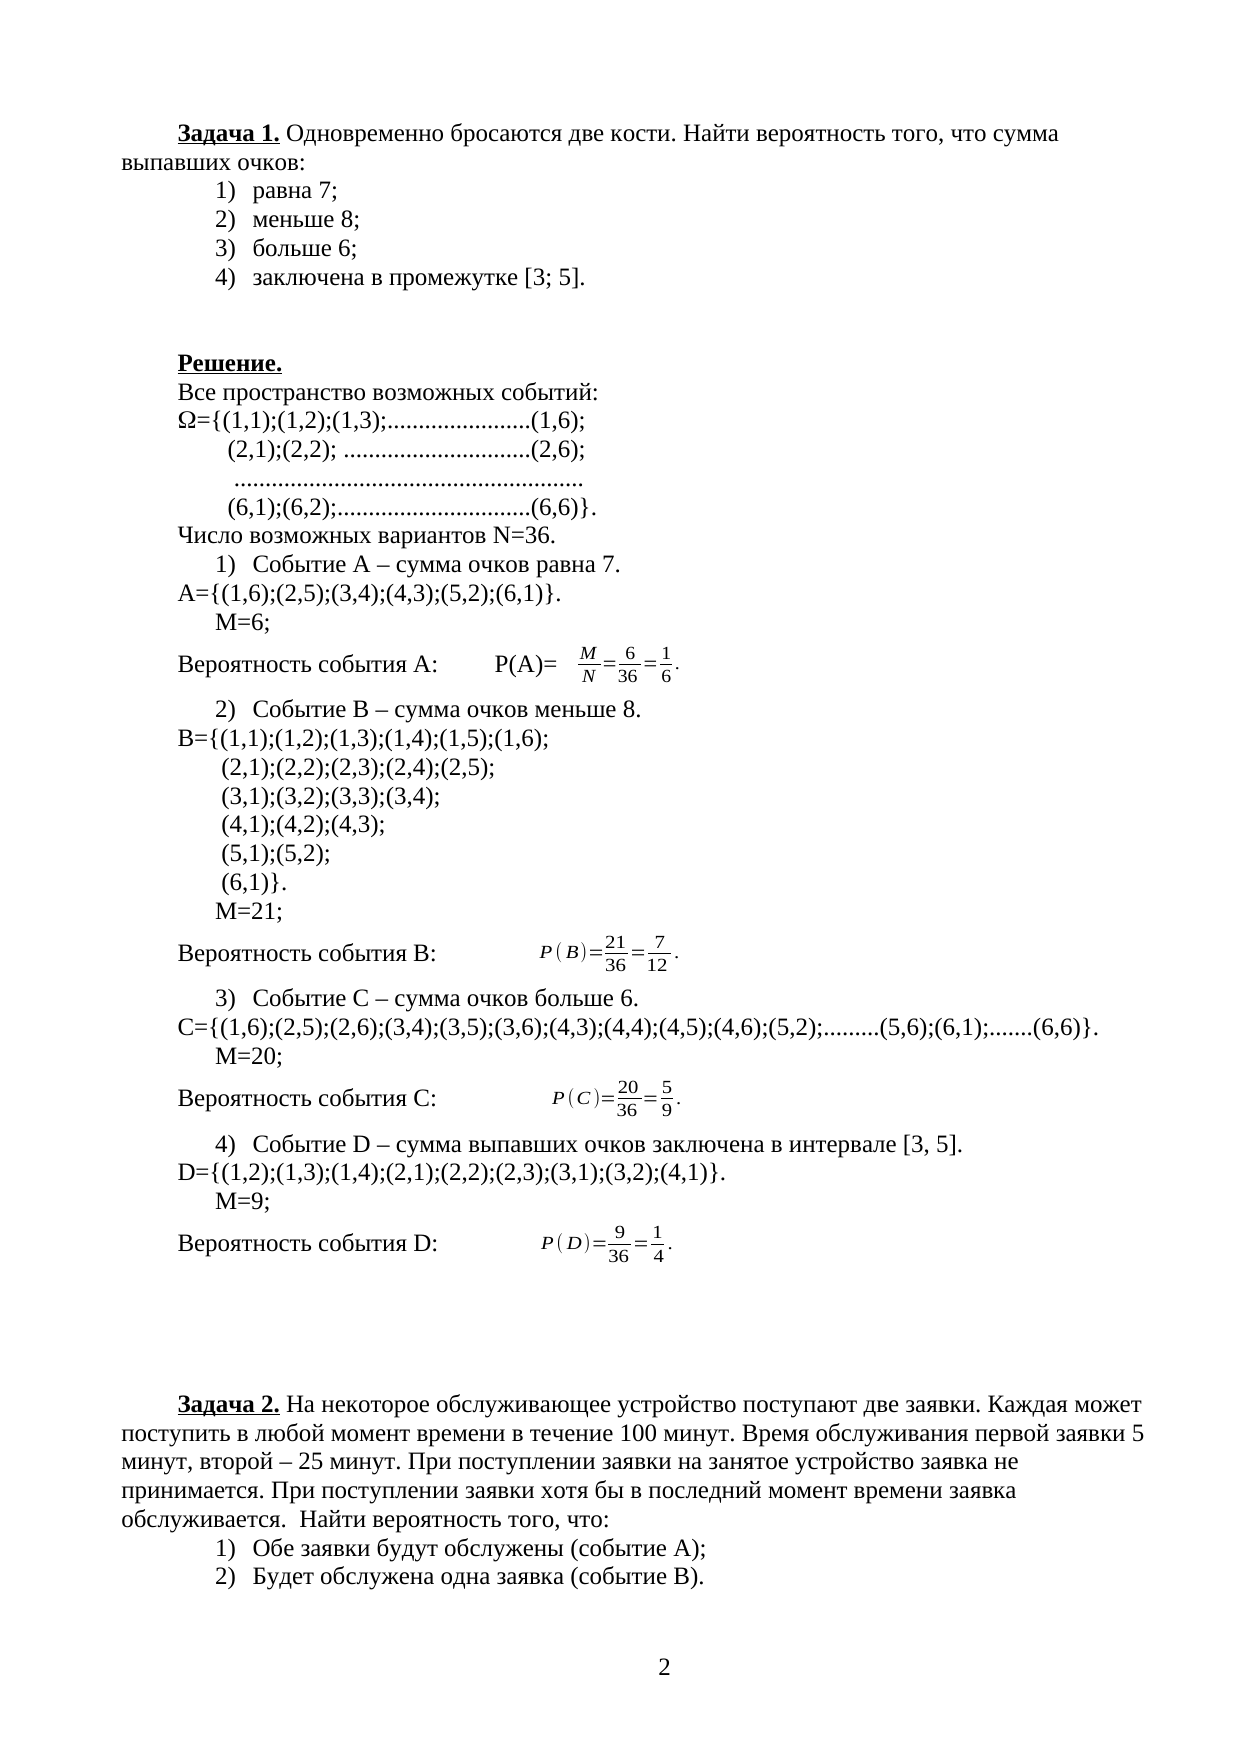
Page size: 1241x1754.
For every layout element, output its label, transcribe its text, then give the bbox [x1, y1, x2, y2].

list равна 7; [215, 176, 1152, 204]
text (3,1);(3,2);(3,3);(3,4); [177, 781, 1152, 809]
text M=20; [215, 1041, 1152, 1070]
text ={(1,1);(1,2);(1,3);.......................(1,6); [121, 406, 1152, 434]
text Все пространство возможных событий: [121, 377, 1152, 406]
list Будет обслужена одна заявка (событие В). [215, 1561, 1152, 1590]
text Вероятность события А: P(A)= [177, 636, 1152, 694]
text (2,1);(2,2); ..............................(2,6); [121, 434, 1152, 463]
text M=21; [215, 896, 1152, 924]
text M=9; [215, 1186, 1152, 1215]
text (2,1);(2,2);(2,3);(2,4);(2,5); [177, 752, 1152, 781]
text Число возможных вариантов N=36. [177, 521, 1152, 549]
list Событие С – сумма очков больше 6. [215, 983, 1152, 1012]
list заключена в промежутке [3; 5]. [215, 262, 1152, 291]
text M=6; [215, 607, 1152, 636]
text Задача 1. Одновременно бросаются две кости. Найти вероятность того, что сумма выпавших очков: [121, 118, 1152, 176]
text (5,1);(5,2); [177, 838, 1152, 867]
list Событие D – сумма выпавших очков заключена в интервале [3, 5]. [215, 1129, 1152, 1157]
text Вероятность события В: [177, 924, 1152, 983]
text (6,1)}. [177, 867, 1152, 896]
text Вероятность события D: [177, 1215, 1152, 1274]
text Решение. [177, 348, 1152, 377]
text ........................................................ [121, 463, 1152, 492]
text А={(1,6);(2,5);(3,4);(4,3);(5,2);(6,1)}. [177, 578, 1152, 607]
text Задача 2. На некоторое обслуживающее устройство поступают две заявки. Каждая может поступить в любой момент времени в течение 100 минут. Время обслуживания первой заявки 5 минут, второй – 25 минут. При поступлении заявки на занятое устройство заявка не принимается. При поступлении заявки хотя бы в последний момент времени заявка обслуживается. Найти вероятность того, что: [121, 1389, 1152, 1533]
list Обе заявки будут обслужены (событие А); [215, 1533, 1152, 1561]
text (4,1);(4,2);(4,3); [177, 809, 1152, 838]
text С={(1,6);(2,5);(2,6);(3,4);(3,5);(3,6);(4,3);(4,4);(4,5);(4,6);(5,2);.........(5,6);(6,1);.......(6,6)}. [177, 1012, 1152, 1041]
text (6,1);(6,2);...............................(6,6)}. [121, 492, 1152, 521]
list Событие B – сумма очков меньше 8. [215, 694, 1152, 723]
list меньше 8; [215, 204, 1152, 233]
text В={(1,1);(1,2);(1,3);(1,4);(1,5);(1,6); [177, 723, 1152, 752]
text D={(1,2);(1,3);(1,4);(2,1);(2,2);(2,3);(3,1);(3,2);(4,1)}. [177, 1157, 1152, 1186]
list Событие А – сумма очков равна 7. [215, 549, 1152, 578]
text Вероятность события C: [177, 1070, 1152, 1129]
list больше 6; [215, 233, 1152, 262]
